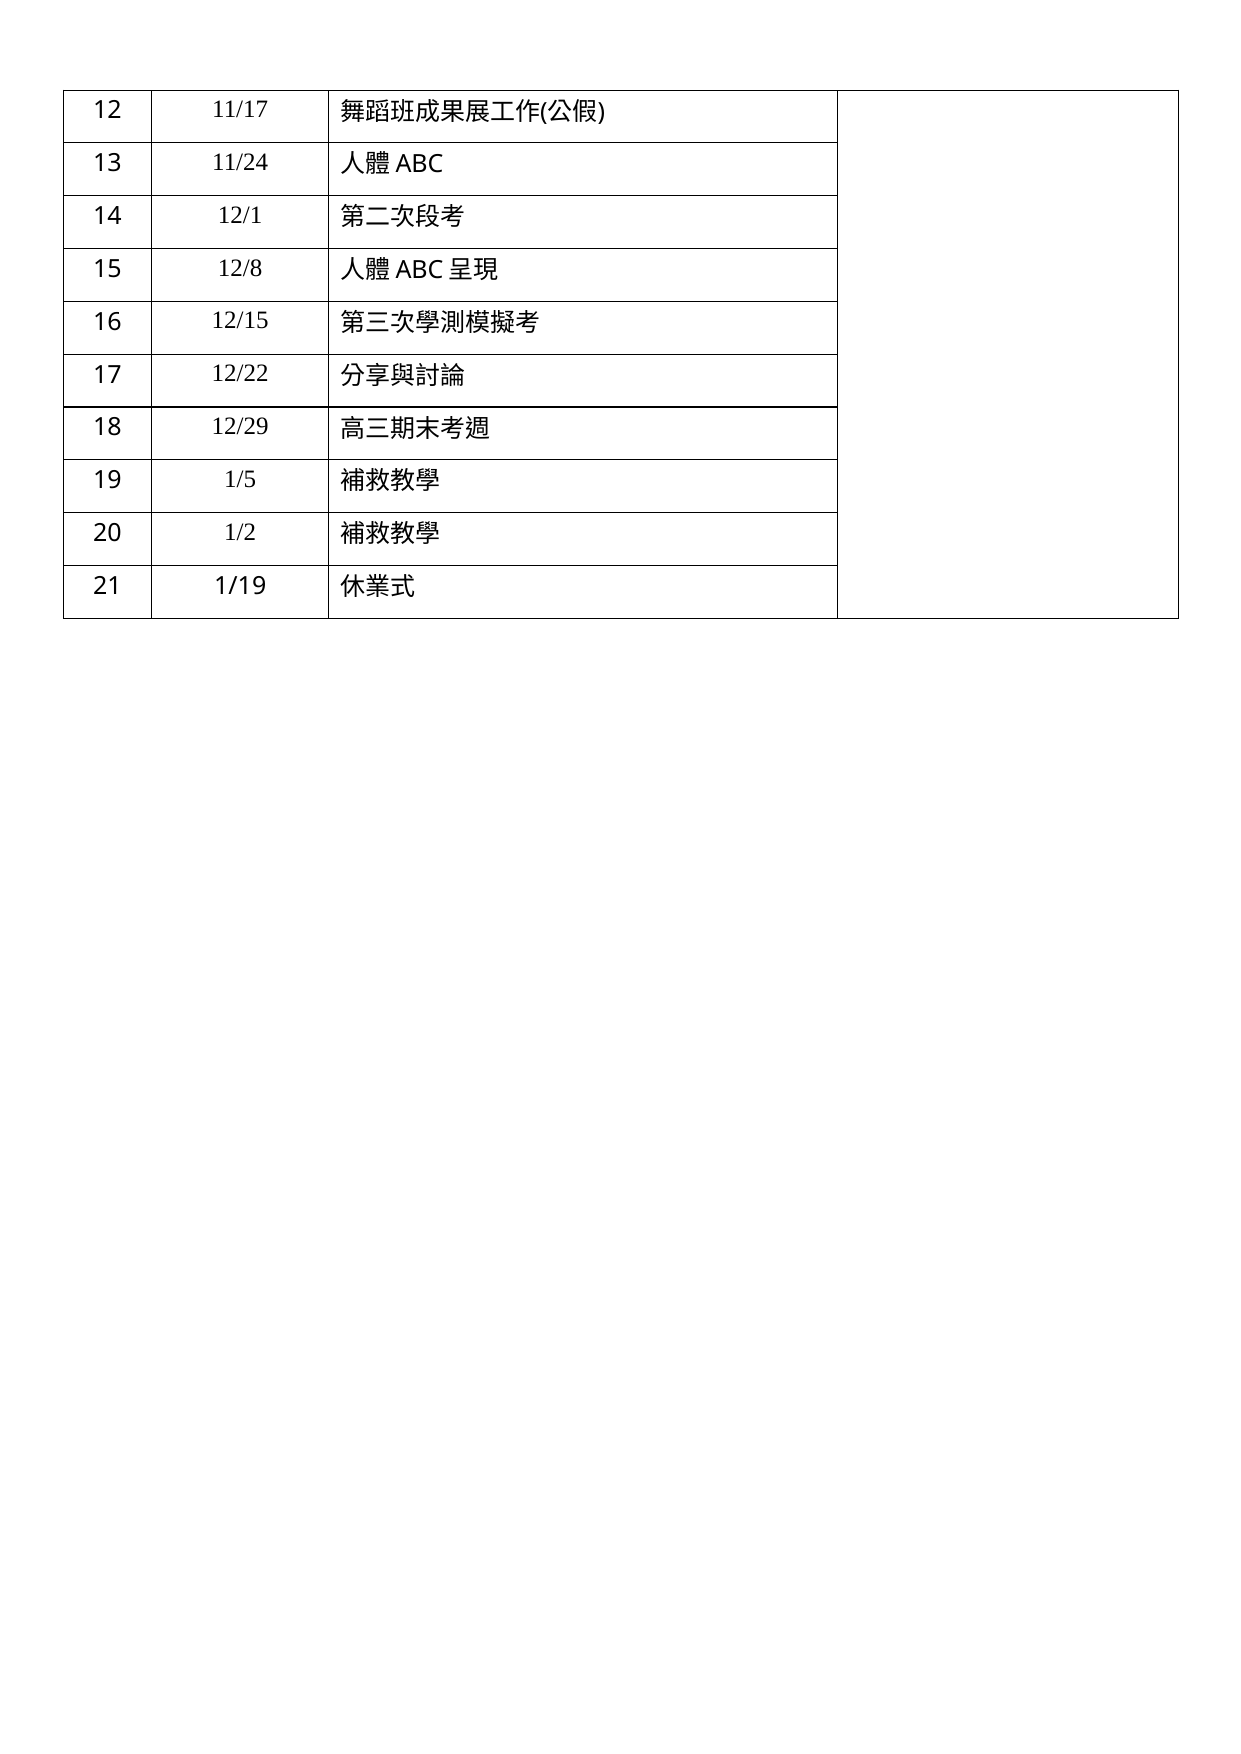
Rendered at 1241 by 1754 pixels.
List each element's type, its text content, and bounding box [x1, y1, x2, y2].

table_cell 分享與討論 [329, 355, 837, 406]
table_cell 人體 ABC [329, 143, 837, 195]
table_cell 第三次學測模擬考 [329, 302, 837, 353]
table_cell 15 [64, 249, 151, 301]
table_cell 第二次段考 [329, 196, 837, 248]
table_cell 12 [64, 91, 151, 142]
table_cell 18 [64, 408, 151, 459]
table_cell 12/1 [152, 196, 328, 248]
table_cell 補救教學 [329, 460, 837, 512]
table_cell 17 [64, 355, 151, 406]
table_cell 21 [64, 566, 151, 618]
table_cell 補救教學 [329, 513, 837, 565]
table_cell 人體 ABC呈現 [329, 249, 837, 301]
table_cell 12/29 [152, 408, 328, 459]
table_cell [838, 91, 1178, 618]
table_cell 20 [64, 513, 151, 565]
table_cell 12/15 [152, 302, 328, 353]
table_cell 11/24 [152, 143, 328, 195]
table_cell 休業式 [329, 566, 837, 618]
table_cell 11/17 [152, 91, 328, 142]
table_cell 13 [64, 143, 151, 195]
table_cell 1/2 [152, 513, 328, 565]
table_cell 高三期末考週 [329, 408, 837, 459]
table_cell 舞蹈班成果展工作(公假) [329, 91, 837, 142]
table_cell 19 [64, 460, 151, 512]
table_cell 1/19 [152, 566, 328, 618]
table_cell 12/8 [152, 249, 328, 301]
table_cell 14 [64, 196, 151, 248]
table_cell 16 [64, 302, 151, 353]
table_cell 1/5 [152, 460, 328, 512]
table_cell 12/22 [152, 355, 328, 406]
